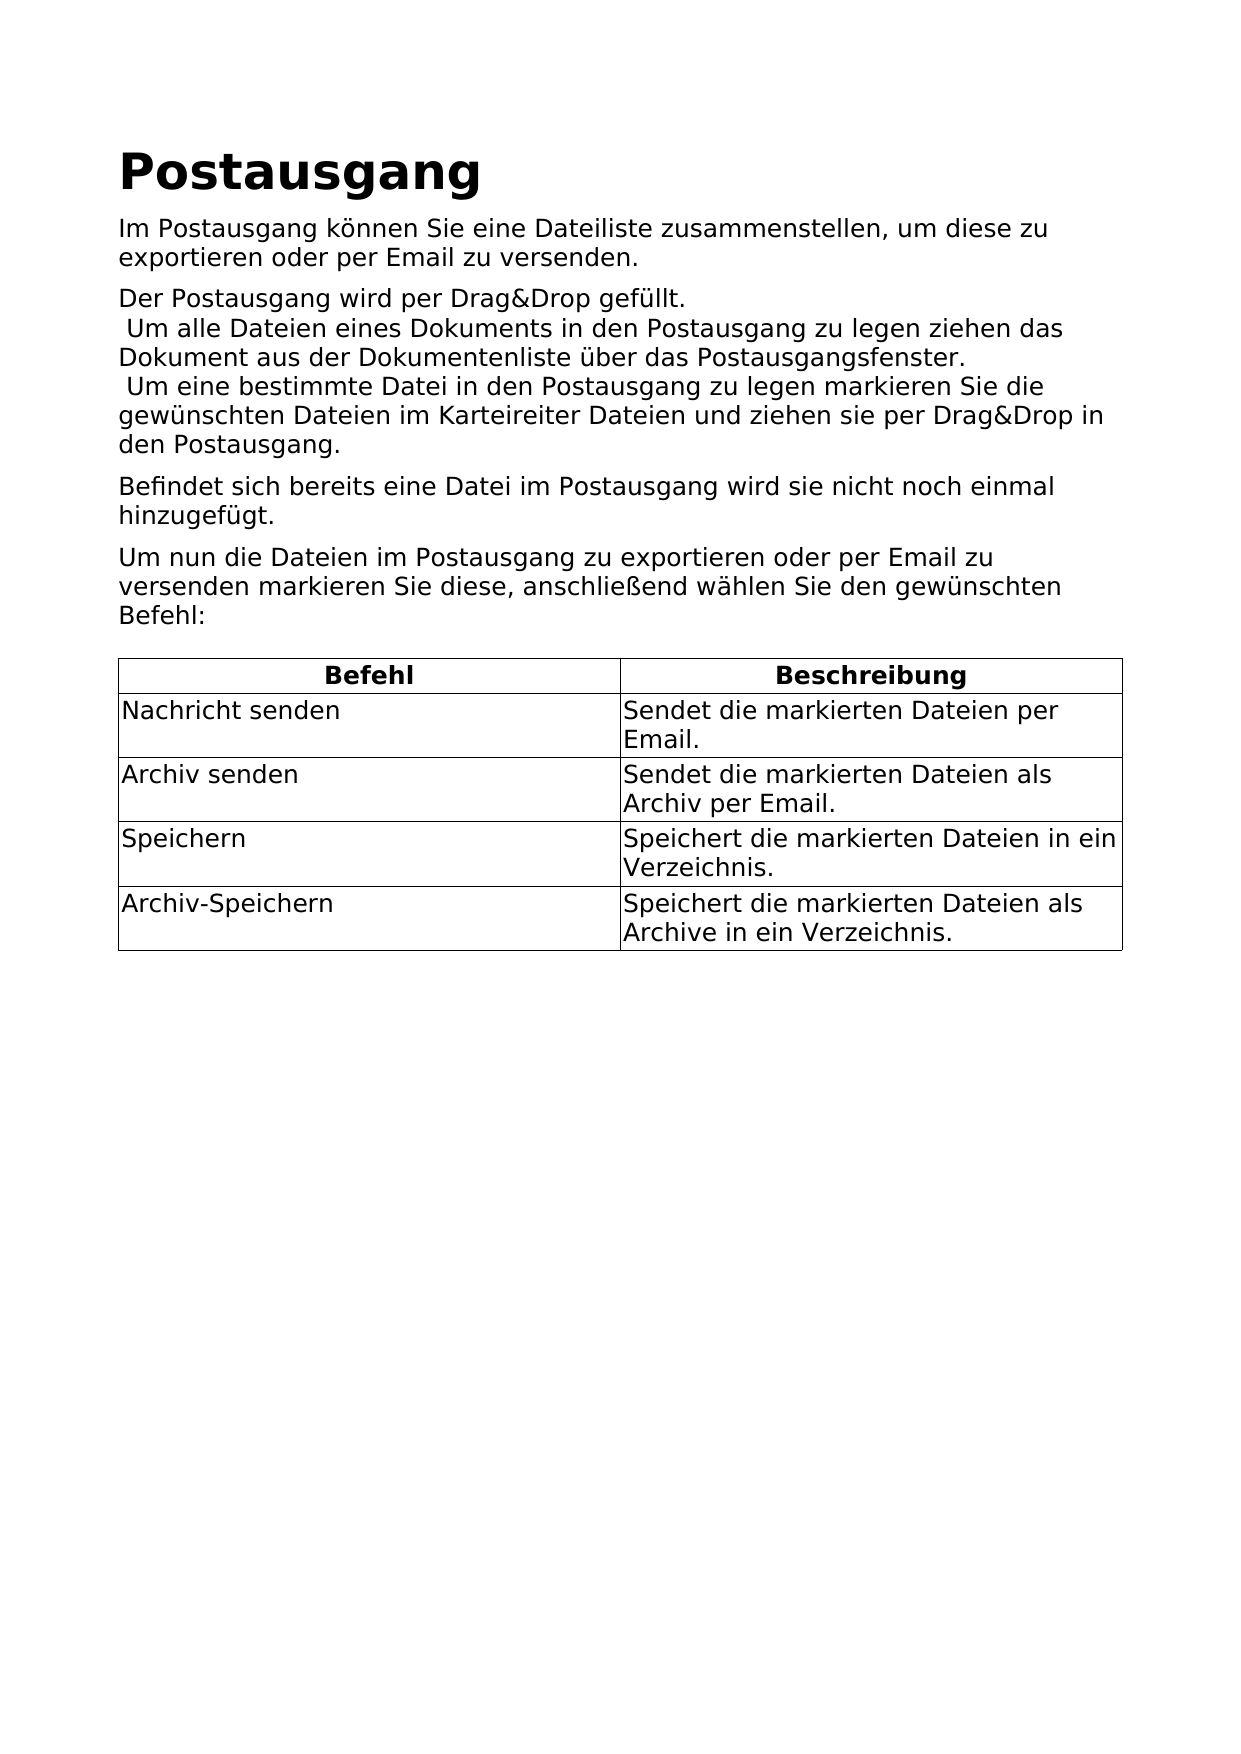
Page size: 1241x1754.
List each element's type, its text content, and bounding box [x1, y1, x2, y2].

table_cell Sendet die markierten Dateien als Archiv per Email. [621, 758, 1122, 821]
text Befindet sich bereits eine Datei im Postausgang wird sie nicht noch einmal hinzugefügt. [118, 472, 1122, 531]
table_cell Speichern [119, 822, 620, 886]
table_header Befehl [119, 659, 620, 693]
text Der Postausgang wird per Drag&Drop gefüllt. Um alle Dateien eines Dokuments in den Postausgang zu legen ziehen das Dokument aus der Dokumentenliste über das Postausgangsfenster. Um eine bestimmte Datei in den Postausgang zu legen markieren Sie die gewünschten Dateien im Karteireiter Dateien und ziehen sie per Drag&Drop in den Postausgang. [118, 285, 1122, 460]
table_cell Speichert die markierten Dateien in ein Verzeichnis. [621, 822, 1122, 886]
text Im Postausgang können Sie eine Dateiliste zusammenstellen, um diese zu exportieren oder per Email zu versenden. [118, 214, 1122, 272]
table_cell Archiv-Speichern [119, 887, 620, 950]
table_cell Speichert die markierten Dateien als Archive in ein Verzeichnis. [621, 887, 1122, 950]
table_cell Nachricht senden [119, 694, 620, 757]
text Um nun die Dateien im Postausgang zu exportieren oder per Email zu versenden markieren Sie diese, anschließend wählen Sie den gewünschten Befehl: [118, 543, 1122, 631]
table_header Beschreibung [621, 659, 1122, 693]
table_cell Sendet die markierten Dateien per Email. [621, 694, 1122, 757]
table_cell Archiv senden [119, 758, 620, 821]
subtitle Postausgang [118, 143, 1122, 201]
